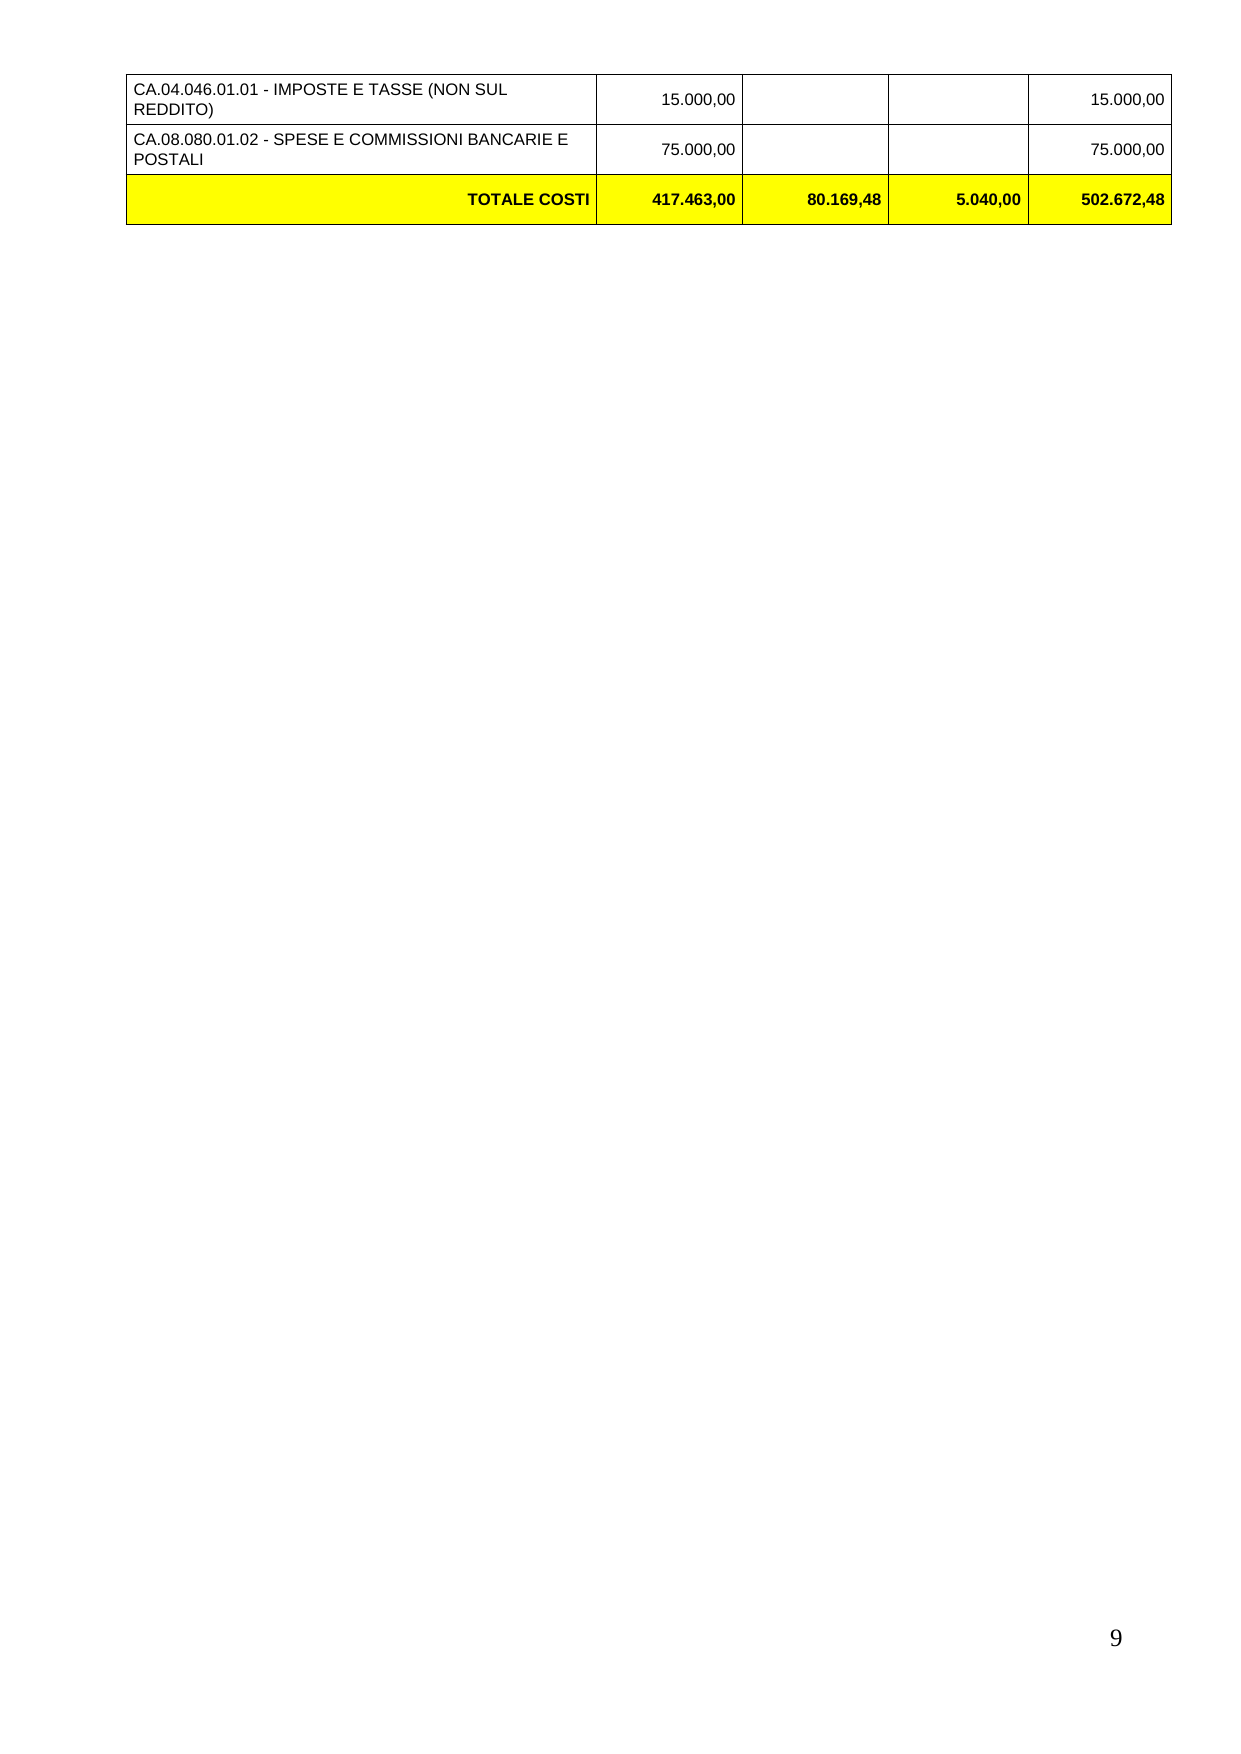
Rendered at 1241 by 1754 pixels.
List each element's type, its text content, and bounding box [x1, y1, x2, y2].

table_cell 75.000,00 [597, 125, 742, 174]
table_cell 15.000,00 [597, 75, 742, 124]
table_cell CA.08.080.01.02 - SPESE E COMMISSIONI BANCARIE E POSTALI [127, 125, 596, 174]
table_cell CA.04.046.01.01 - IMPOSTE E TASSE (NON SUL REDDITO) [127, 75, 596, 124]
table_cell 5.040,00 [889, 175, 1028, 224]
table_cell 15.000,00 [1029, 75, 1171, 124]
table_cell 75.000,00 [1029, 125, 1171, 174]
table_cell TOTALE COSTI [127, 175, 596, 224]
table_cell [889, 125, 1028, 174]
table_cell 417.463,00 [597, 175, 742, 224]
table_cell 80.169,48 [743, 175, 888, 224]
table_cell 502.672,48 [1029, 175, 1171, 224]
table_cell [743, 125, 888, 174]
table_cell [889, 75, 1028, 124]
table_cell [743, 75, 888, 124]
